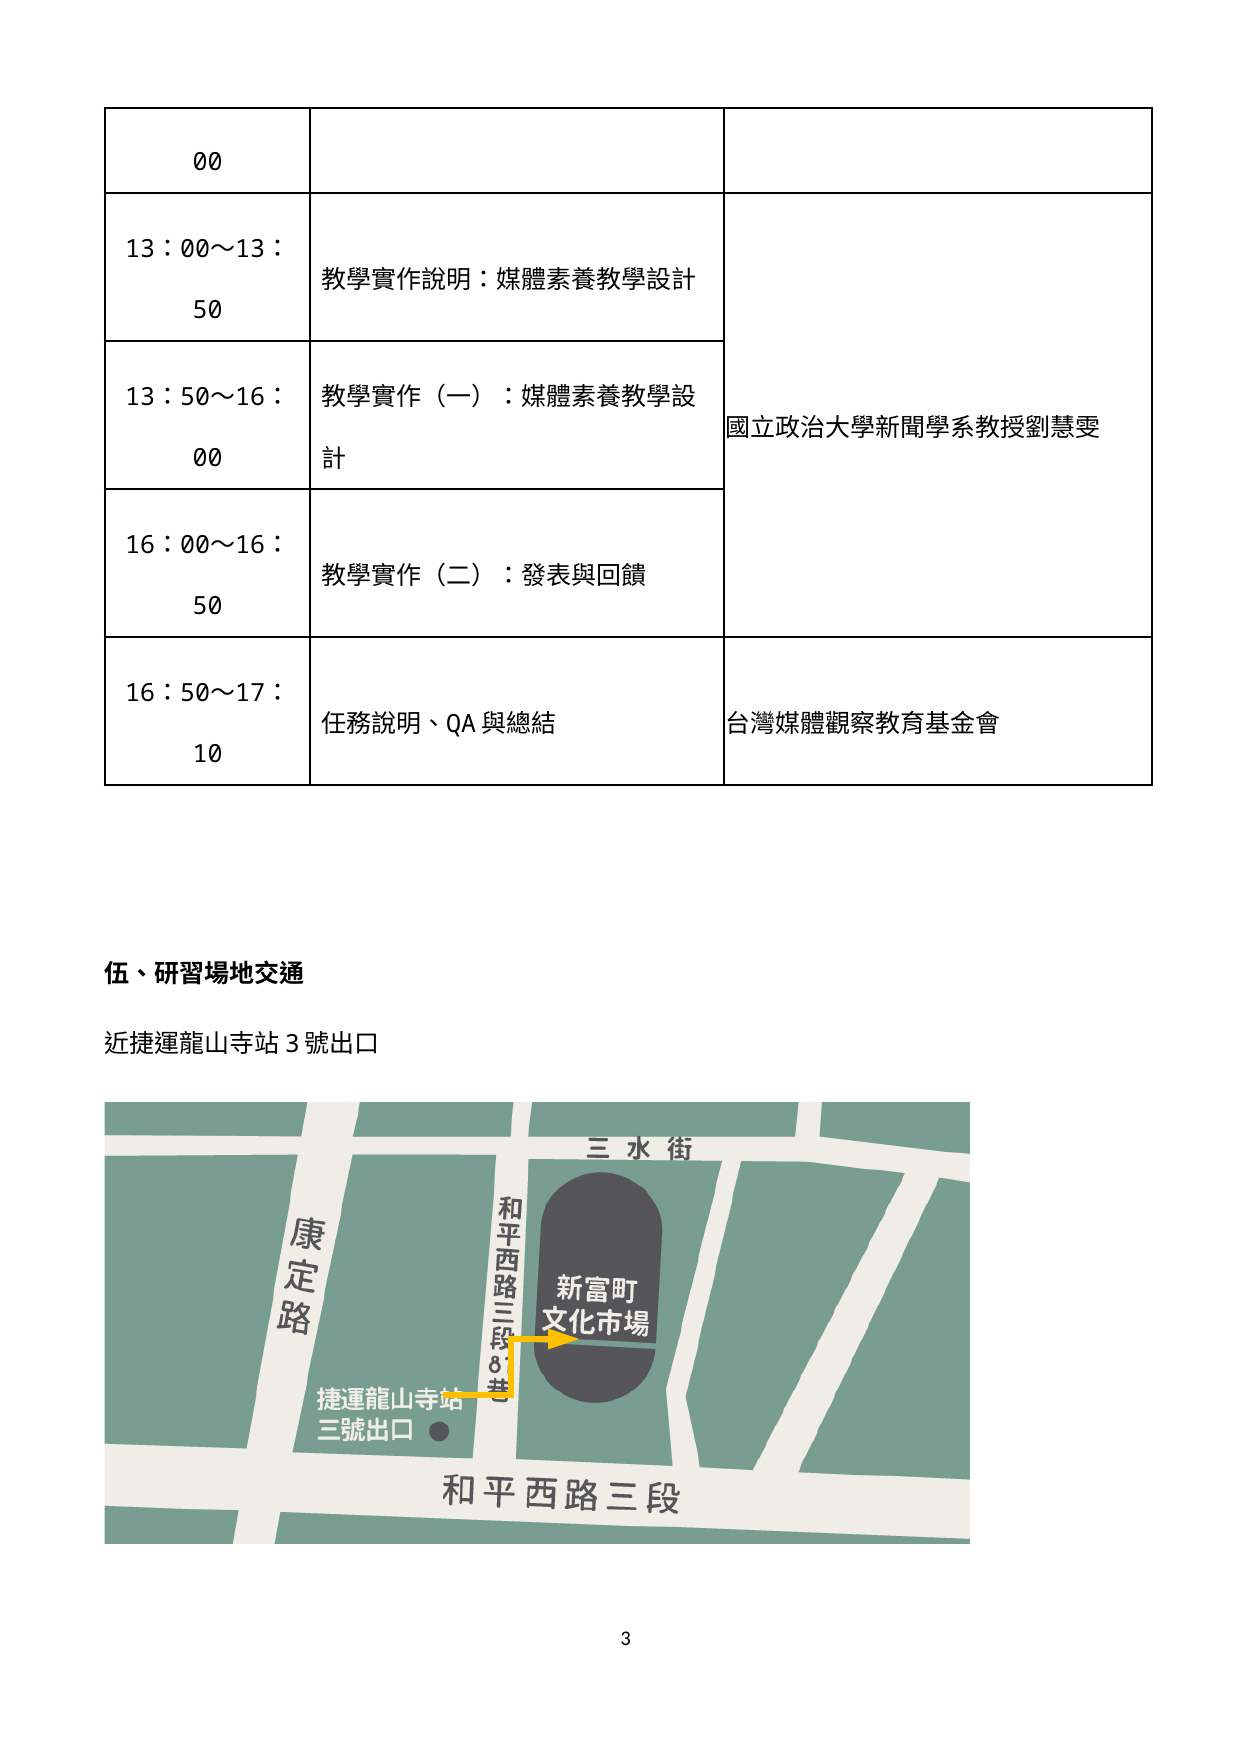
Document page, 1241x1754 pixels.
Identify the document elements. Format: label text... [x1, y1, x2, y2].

table_cell - [725, 109, 1151, 192]
table_cell 台灣媒體觀察教育基金會 [725, 638, 1151, 784]
table_cell 13：50～16：00 [106, 342, 309, 488]
text 近捷運龍山寺站3號出口 [104, 1000, 1138, 1062]
text 伍、研習場地交通 [104, 930, 1138, 993]
table_cell 16：50～17：10 [106, 638, 309, 784]
table_cell 教學實作（一）：媒體素養教學設計 [311, 342, 723, 488]
table_cell 國立政治大學新聞學系教授劉慧雯 [725, 194, 1151, 636]
table_cell [311, 109, 723, 192]
table_cell 13：00～13：50 [106, 194, 309, 340]
table_cell 教學實作（二）：發表與回饋 [311, 490, 723, 636]
table_cell 教學實作說明：媒體素養教學設計 [311, 194, 723, 340]
table_cell 16：00～16：50 [106, 490, 309, 636]
table_cell 任務說明、QA與總結 [311, 638, 723, 784]
table_cell 00 [106, 109, 309, 192]
